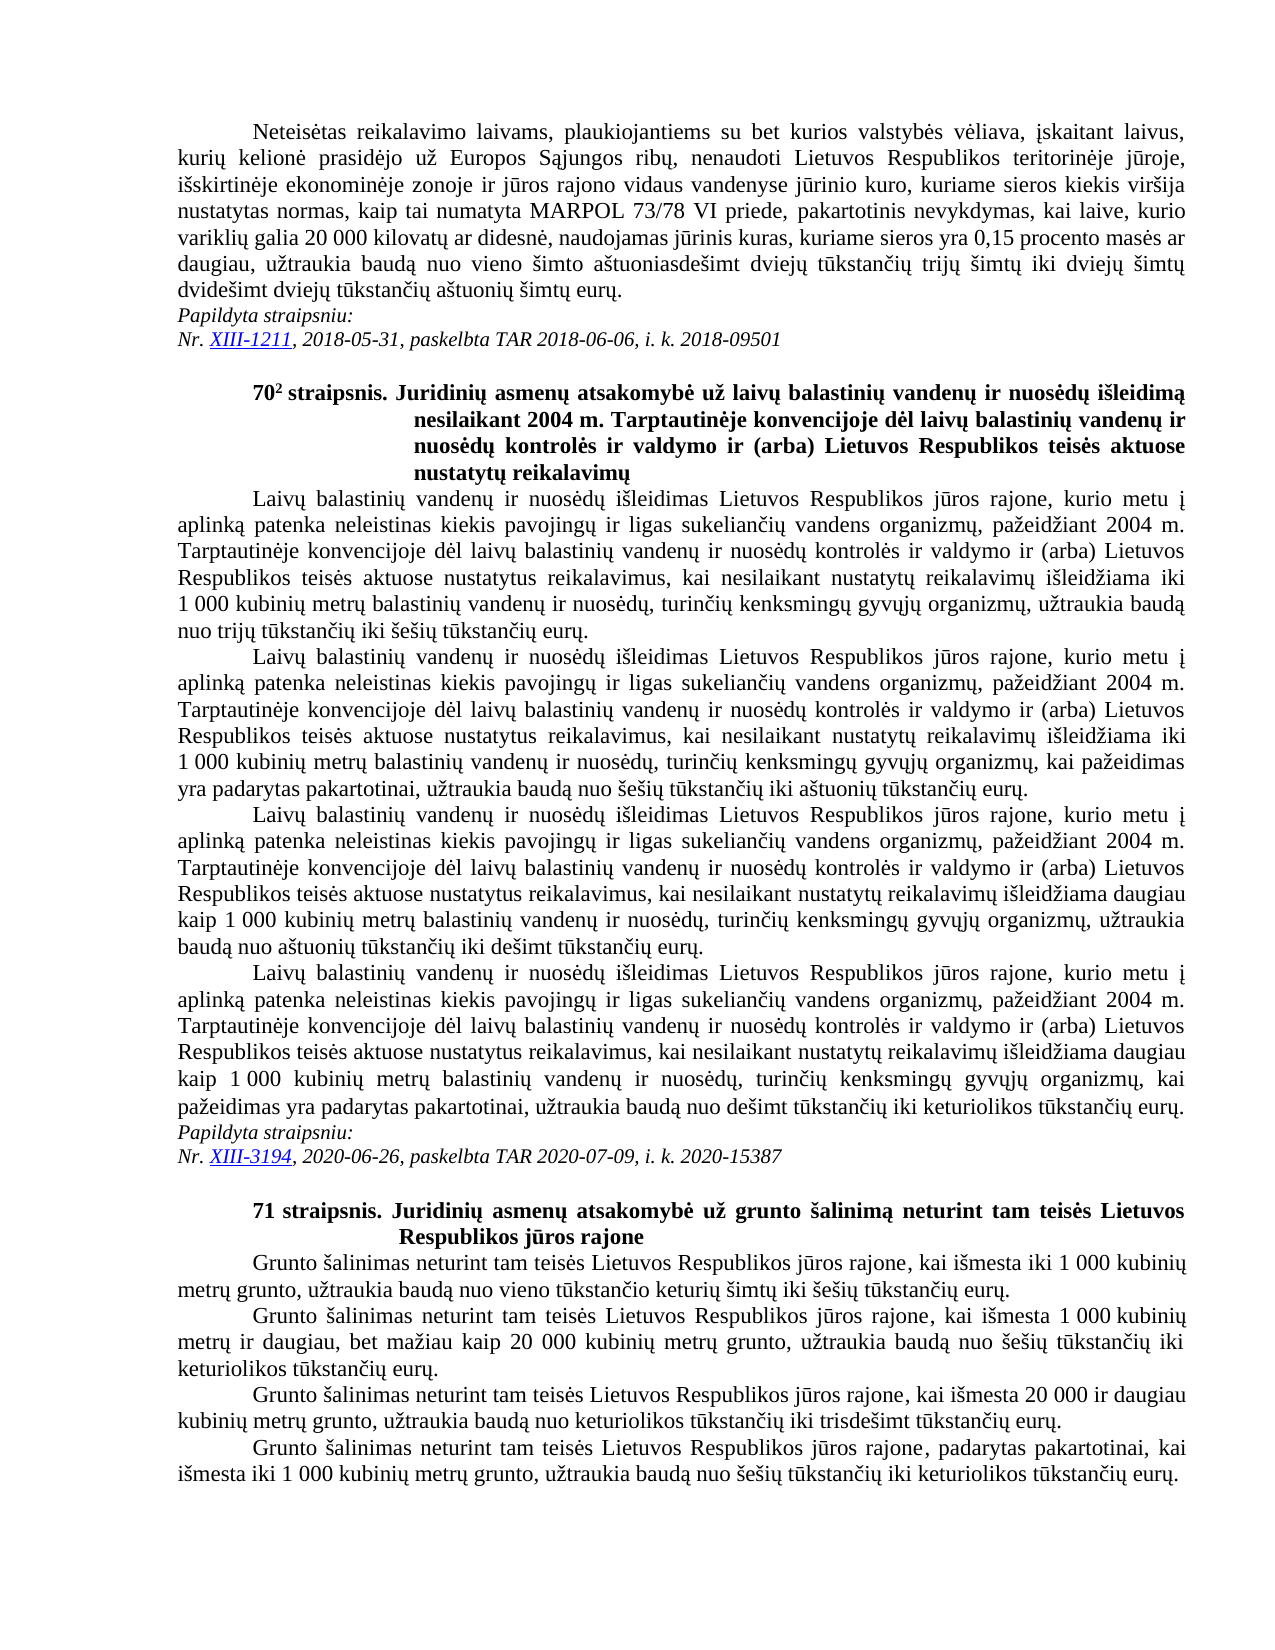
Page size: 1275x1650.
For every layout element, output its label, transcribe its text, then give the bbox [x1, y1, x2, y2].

text Laivų balastinių vandenų ir nuosėdų išleidimas Lietuvos Respublikos jūros rajone, kurio metu į aplinką patenka neleistinas kiekis pavojingų ir ligas sukeliančių vandens organizmų, pažeidžiant 2004 m. Tarptautinėje konvencijoje dėl laivų balastinių vandenų ir nuosėdų kontrolės ir valdymo ir (arba) Lietuvos Respublikos teisės aktuose nustatytus reikalavimus, kai nesilaikant nustatytų reikalavimų išleidžiama iki 1 000 kubinių metrų balastinių vandenų ir nuosėdų, turinčių kenksmingų gyvųjų organizmų, kai pažeidimas yra padarytas pakartotinai, užtraukia baudą nuo šešių tūkstančių iki aštuonių tūkstančių eurų. [177, 643, 1186, 801]
text Grunto šalinimas neturint tam teisės Lietuvos Respublikos jūros rajone, kai išmesta 20 000 ir daugiau kubinių metrų grunto, užtraukia baudą nuo keturiolikos tūkstančių iki trisdešimt tūkstančių eurų. [177, 1381, 1186, 1434]
text Laivų balastinių vandenų ir nuosėdų išleidimas Lietuvos Respublikos jūros rajone, kurio metu į aplinką patenka neleistinas kiekis pavojingų ir ligas sukeliančių vandens organizmų, pažeidžiant 2004 m. Tarptautinėje konvencijoje dėl laivų balastinių vandenų ir nuosėdų kontrolės ir valdymo ir (arba) Lietuvos Respublikos teisės aktuose nustatytus reikalavimus, kai nesilaikant nustatytų reikalavimų išleidžiama daugiau kaip 1 000 kubinių metrų balastinių vandenų ir nuosėdų, turinčių kenksmingų gyvųjų organizmų, užtraukia baudą nuo aštuonių tūkstančių iki dešimt tūkstančių eurų. [177, 801, 1186, 959]
text 71 straipsnis. Juridinių asmenų atsakomybė už grunto šalinimą neturint tam teisės Lietuvos Respublikos jūros rajone [252, 1197, 1186, 1249]
text Grunto šalinimas neturint tam teisės Lietuvos Respublikos jūros rajone, kai išmesta iki 1 000 kubinių metrų grunto, užtraukia baudą nuo vieno tūkstančio keturių šimtų iki šešių tūkstančių eurų. [177, 1249, 1186, 1302]
text Papildyta straipsniu: [177, 1120, 1186, 1144]
text Laivų balastinių vandenų ir nuosėdų išleidimas Lietuvos Respublikos jūros rajone, kurio metu į aplinką patenka neleistinas kiekis pavojingų ir ligas sukeliančių vandens organizmų, pažeidžiant 2004 m. Tarptautinėje konvencijoje dėl laivų balastinių vandenų ir nuosėdų kontrolės ir valdymo ir (arba) Lietuvos Respublikos teisės aktuose nustatytus reikalavimus, kai nesilaikant nustatytų reikalavimų išleidžiama daugiau kaip 1 000 kubinių metrų balastinių vandenų ir nuosėdų, turinčių kenksmingų gyvųjų organizmų, kai pažeidimas yra padarytas pakartotinai, užtraukia baudą nuo dešimt tūkstančių iki keturiolikos tūkstančių eurų. [177, 959, 1186, 1120]
text Laivų balastinių vandenų ir nuosėdų išleidimas Lietuvos Respublikos jūros rajone, kurio metu į aplinką patenka neleistinas kiekis pavojingų ir ligas sukeliančių vandens organizmų, pažeidžiant 2004 m. Tarptautinėje konvencijoje dėl laivų balastinių vandenų ir nuosėdų kontrolės ir valdymo ir (arba) Lietuvos Respublikos teisės aktuose nustatytus reikalavimus, kai nesilaikant nustatytų reikalavimų išleidžiama iki 1 000 kubinių metrų balastinių vandenų ir nuosėdų, turinčių kenksmingų gyvųjų organizmų, užtraukia baudą nuo trijų tūkstančių iki šešių tūkstančių eurų. [177, 485, 1186, 643]
text Nr. XIII-3194, 2020-06-26, paskelbta TAR 2020-07-09, i. k. 2020-15387 [177, 1144, 1186, 1168]
text Grunto šalinimas neturint tam teisės Lietuvos Respublikos jūros rajone, kai išmesta 1 000 kubinių metrų ir daugiau, bet mažiau kaip 20 000 kubinių metrų grunto, užtraukia baudą nuo šešių tūkstančių iki keturiolikos tūkstančių eurų. [177, 1302, 1186, 1381]
text Neteisėtas reikalavimo laivams, plaukiojantiems su bet kurios valstybės vėliava, įskaitant laivus, kurių kelionė prasidėjo už Europos Sąjungos ribų, nenaudoti Lietuvos Respublikos teritorinėje jūroje, išskirtinėje ekonominėje zonoje ir jūros rajono vidaus vandenyse jūrinio kuro, kuriame sieros kiekis viršija nustatytas normas, kaip tai numatyta MARPOL 73/78 VI priede, pakartotinis nevykdymas, kai laive, kurio variklių galia 20 000 kilovatų ar didesnė, naudojamas jūrinis kuras, kuriame sieros yra 0,15 procento masės ar daugiau, užtraukia baudą nuo vieno šimto aštuoniasdešimt dviejų tūkstančių trijų šimtų iki dviejų šimtų dvidešimt dviejų tūkstančių aštuonių šimtų eurų. [177, 118, 1186, 303]
text Papildyta straipsniu: [177, 303, 1186, 327]
text Grunto šalinimas neturint tam teisės Lietuvos Respublikos jūros rajone, padarytas pakartotinai, kai išmesta iki 1 000 kubinių metrų grunto, užtraukia baudą nuo šešių tūkstančių iki keturiolikos tūkstančių eurų. [177, 1434, 1186, 1487]
text Nr. XIII-1211, 2018-05-31, paskelbta TAR 2018-06-06, i. k. 2018-09501 [177, 327, 1186, 351]
text 702 straipsnis. Juridinių asmenų atsakomybė už laivų balastinių vandenų ir nuosėdų išleidimą nesilaikant 2004 m. Tarptautinėje konvencijoje dėl laivų balastinių vandenų ir nuosėdų kontrolės ir valdymo ir (arba) Lietuvos Respublikos teisės aktuose nustatytų reikalavimų [252, 379, 1186, 485]
